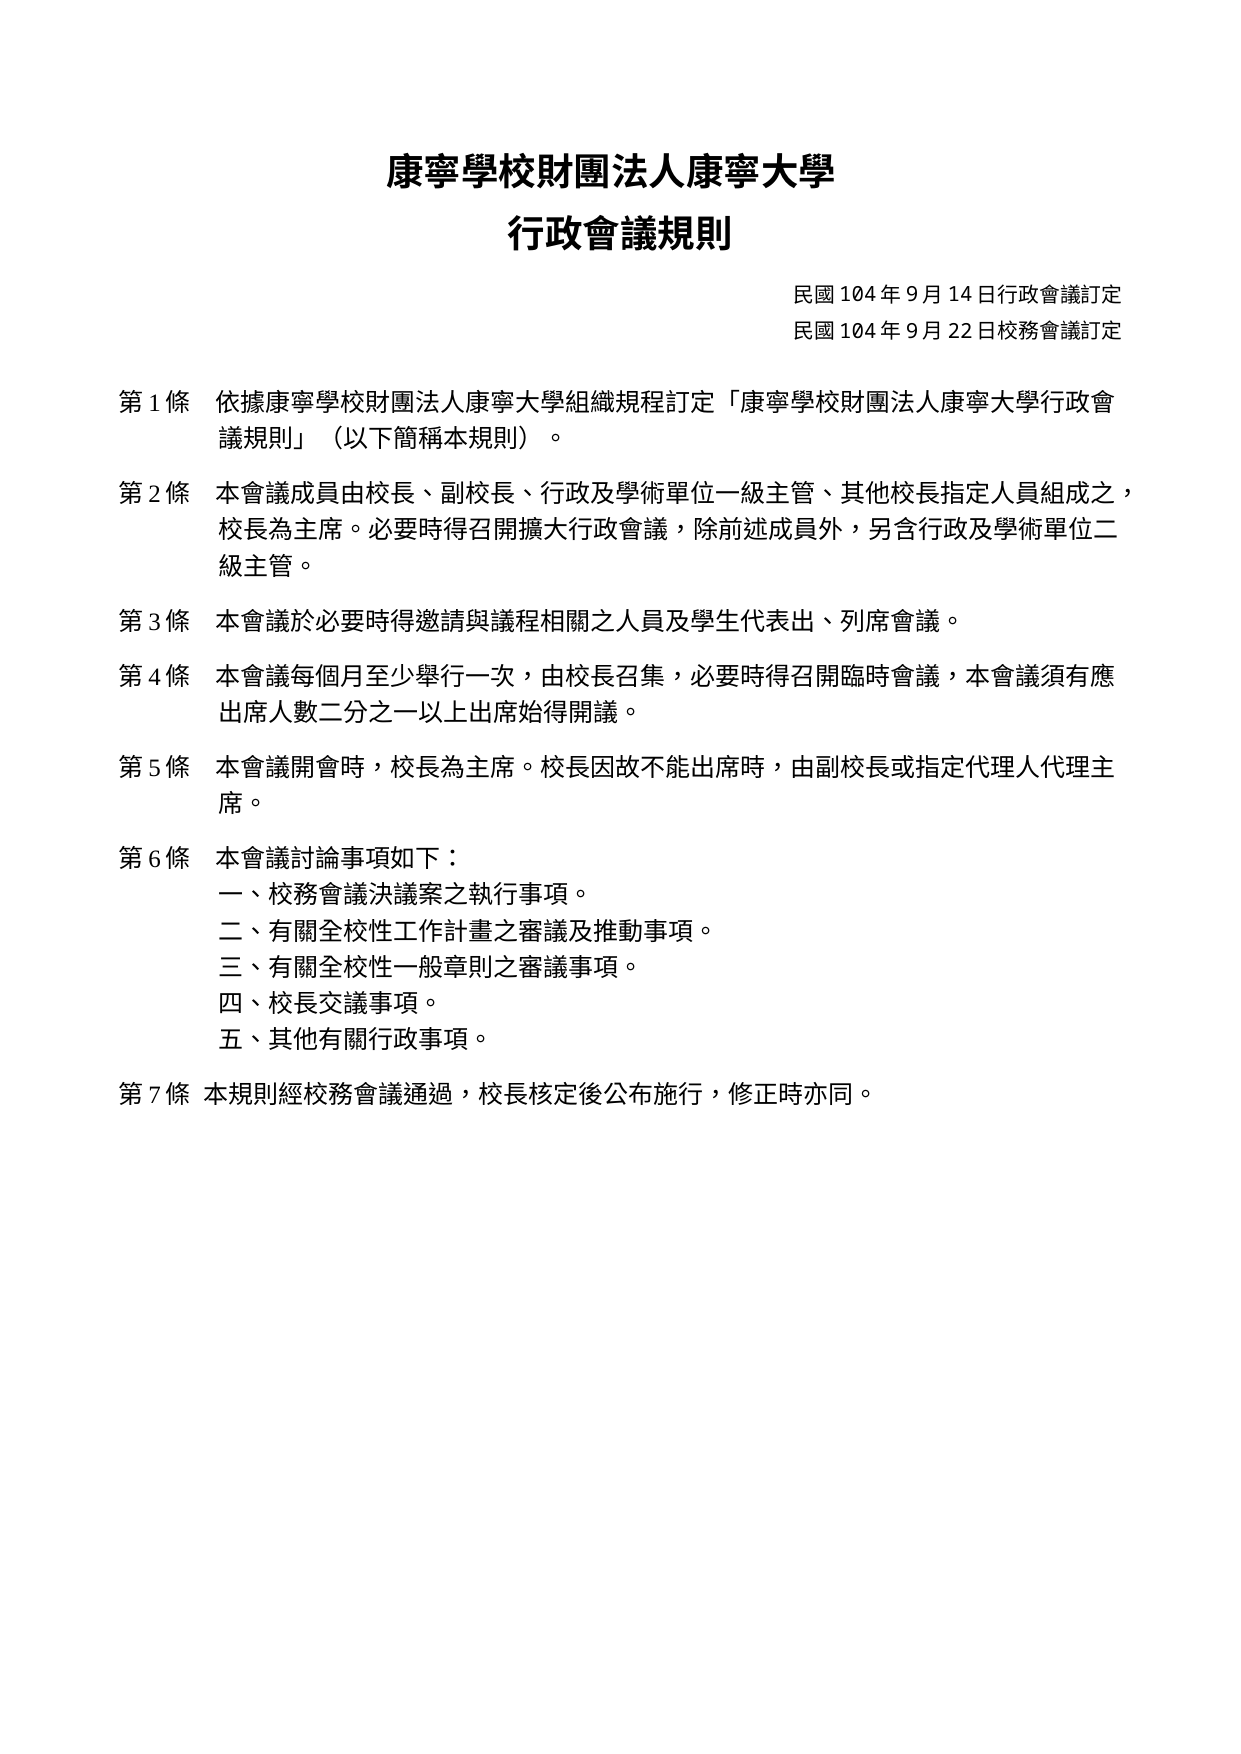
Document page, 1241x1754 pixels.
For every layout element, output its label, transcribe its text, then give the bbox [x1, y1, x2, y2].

text 第2條 本會議成員由校長、副校長、行政及學術單位一級主管、其他校長指定人員組成之，校長為主席。必要時得召開擴大行政會議，除前述成員外，另含行政及學術單位二級主管。 [118, 473, 1122, 582]
text 一、校務會議決議案之執行事項。 [218, 875, 1122, 911]
text 第4條 本會議每個月至少舉行一次，由校長召集，必要時得召開臨時會議，本會議須有應出席人數二分之一以上出席始得開議。 [118, 656, 1122, 728]
text 第5條 本會議開會時，校長為主席。校長因故不能出席時，由副校長或指定代理人代理主席。 [118, 747, 1122, 820]
text 五、其他有關行政事項。 [218, 1020, 1122, 1056]
text 三、有關全校性一般章則之審議事項。 [218, 947, 1122, 983]
text 民國104年9月22日校務會議訂定 [118, 314, 1122, 345]
text 行政會議規則 [118, 189, 1122, 252]
text 民國104年9月14日行政會議訂定 [118, 252, 1122, 314]
text 二、有關全校性工作計畫之審議及推動事項。 [218, 911, 1122, 947]
text 第3條 本會議於必要時得邀請與議程相關之人員及學生代表出、列席會議。 [118, 601, 1122, 637]
text 康寧學校財團法人康寧大學 [118, 127, 1122, 189]
text 第6條 本會議討論事項如下： [118, 838, 1122, 875]
text 第7條 本規則經校務會議通過，校長核定後公布施行，修正時亦同。 [118, 1075, 1122, 1111]
text 四、校長交議事項。 [218, 983, 1122, 1020]
text 第1條 依據康寧學校財團法人康寧大學組織規程訂定「康寧學校財團法人康寧大學行政會議規則」（以下簡稱本規則）。 [118, 382, 1122, 455]
